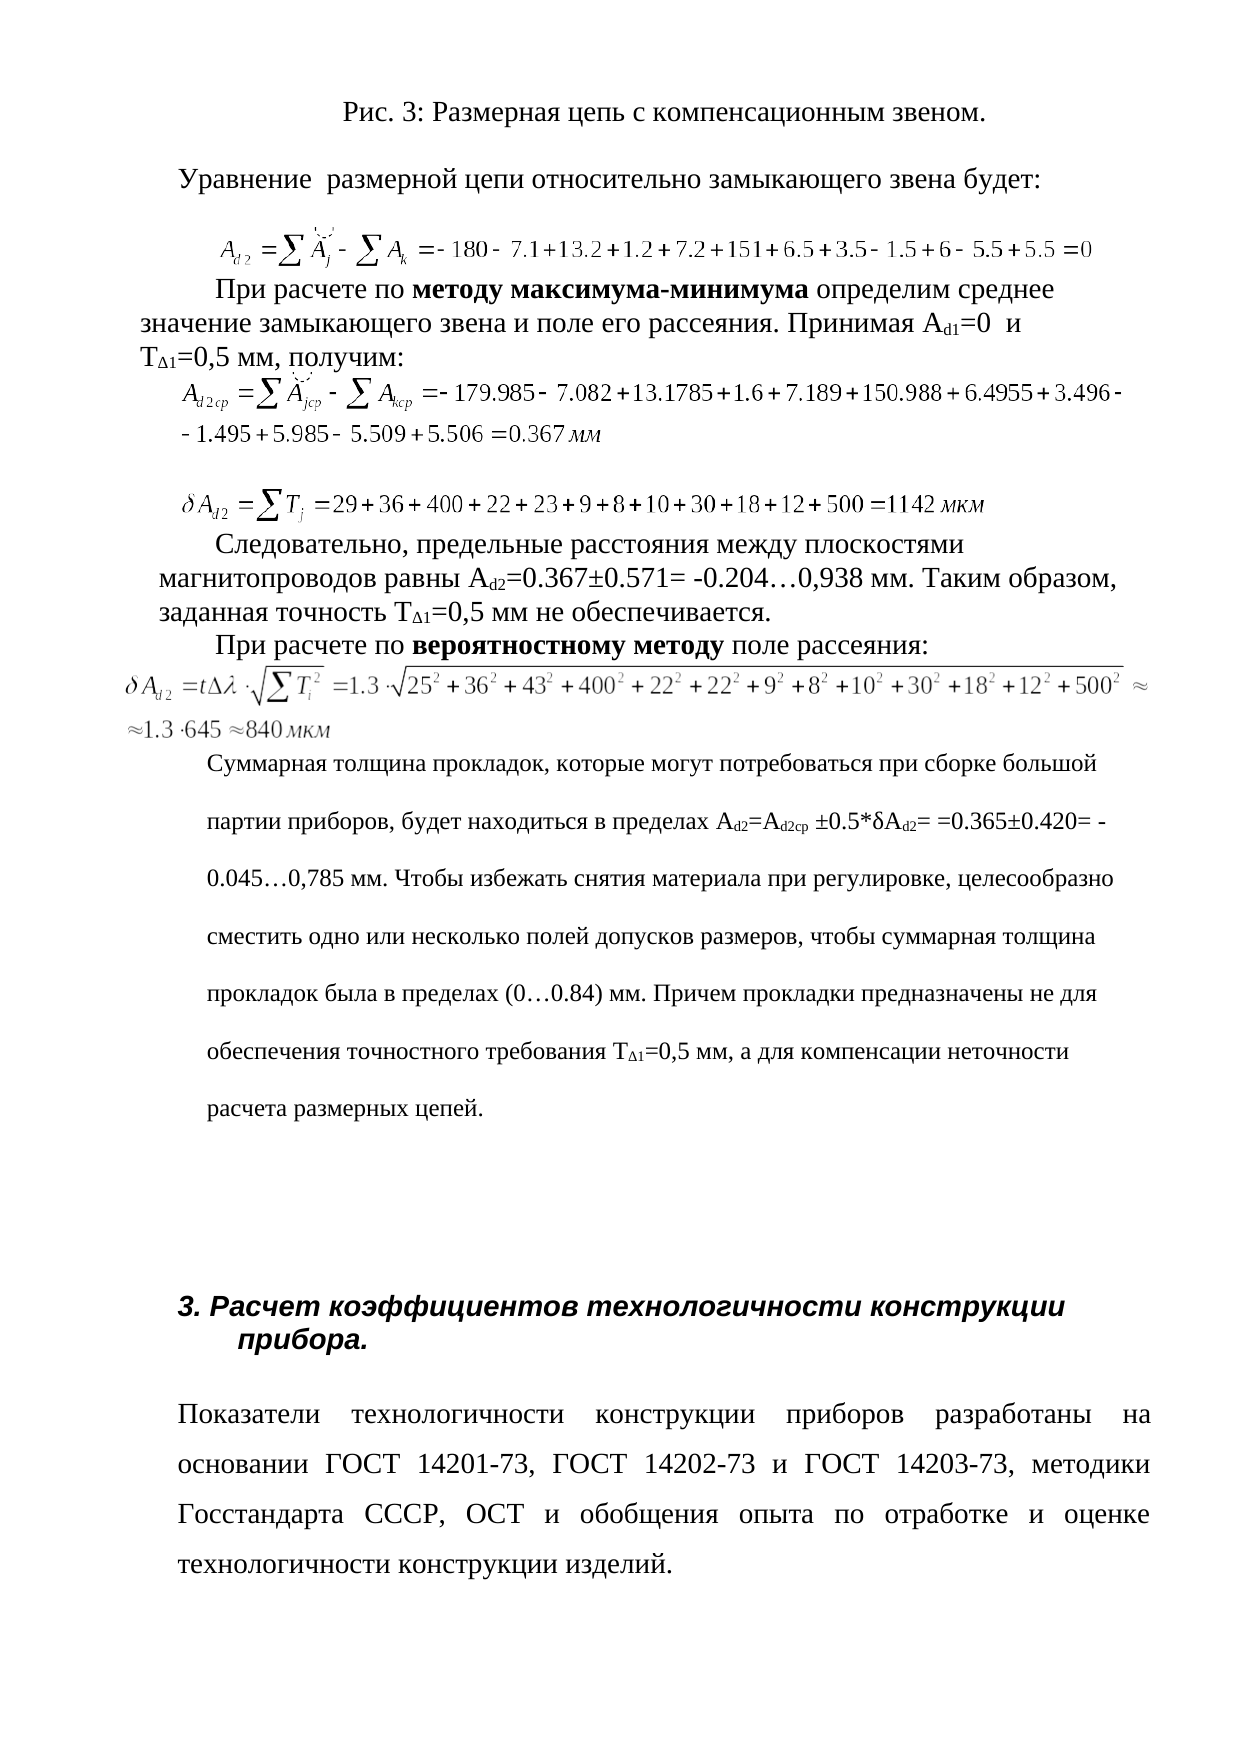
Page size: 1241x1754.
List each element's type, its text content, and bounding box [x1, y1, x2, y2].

text При расчете по методу максимума-минимума определим среднее значение замыкающего звена и поле его рассеяния. Принимая Ad1=0 и ТΔ1=0,5 мм, получим: [140, 272, 1152, 372]
text Уравнение размерной цепи относительно замыкающего звена будет: [177, 161, 1152, 194]
text При расчете по вероятностному методу поле рассеяния: [158, 627, 1152, 661]
text Рис. 3: Размерная цепь с компенсационным звеном. [177, 94, 1152, 127]
text Показатели технологичности конструкции приборов разработаны на основании ГОСТ 14201-73, ГОСТ 14202-73 и ГОСТ 14203-73, методики Госстандарта СССР, ОСТ и обобщения опыта по отработке и оценке технологичности конструкции изделий. [177, 1396, 1152, 1580]
subtitle 3. Расчет коэффициентов технологичности конструкции прибора. [177, 1289, 1152, 1356]
text Суммарная толщина прокладок, которые могут потребоваться при сборке большой партии приборов, будет находиться в пределах Ad2=Ad2ср ±0.5*δAd2= =0.365±0.420= -0.045…0,785 мм. Чтобы избежать снятия материала при регулировке, целесообразно сместить одно или несколько полей допусков размеров, чтобы суммарная толщина прокладок была в пределах (0…0.84) мм. Причем прокладки предназначены не для обеспечения точностного требования ТΔ1=0,5 мм, а для компенсации неточности расчета размерных цепей. [207, 748, 1152, 1122]
text Следовательно, предельные расстояния между плоскостями магнитопроводов равны Ad2=0.367±0.571= -0.204…0,938 мм. Таким образом, заданная точность ТΔ1=0,5 мм не обеспечивается. [158, 527, 1152, 627]
